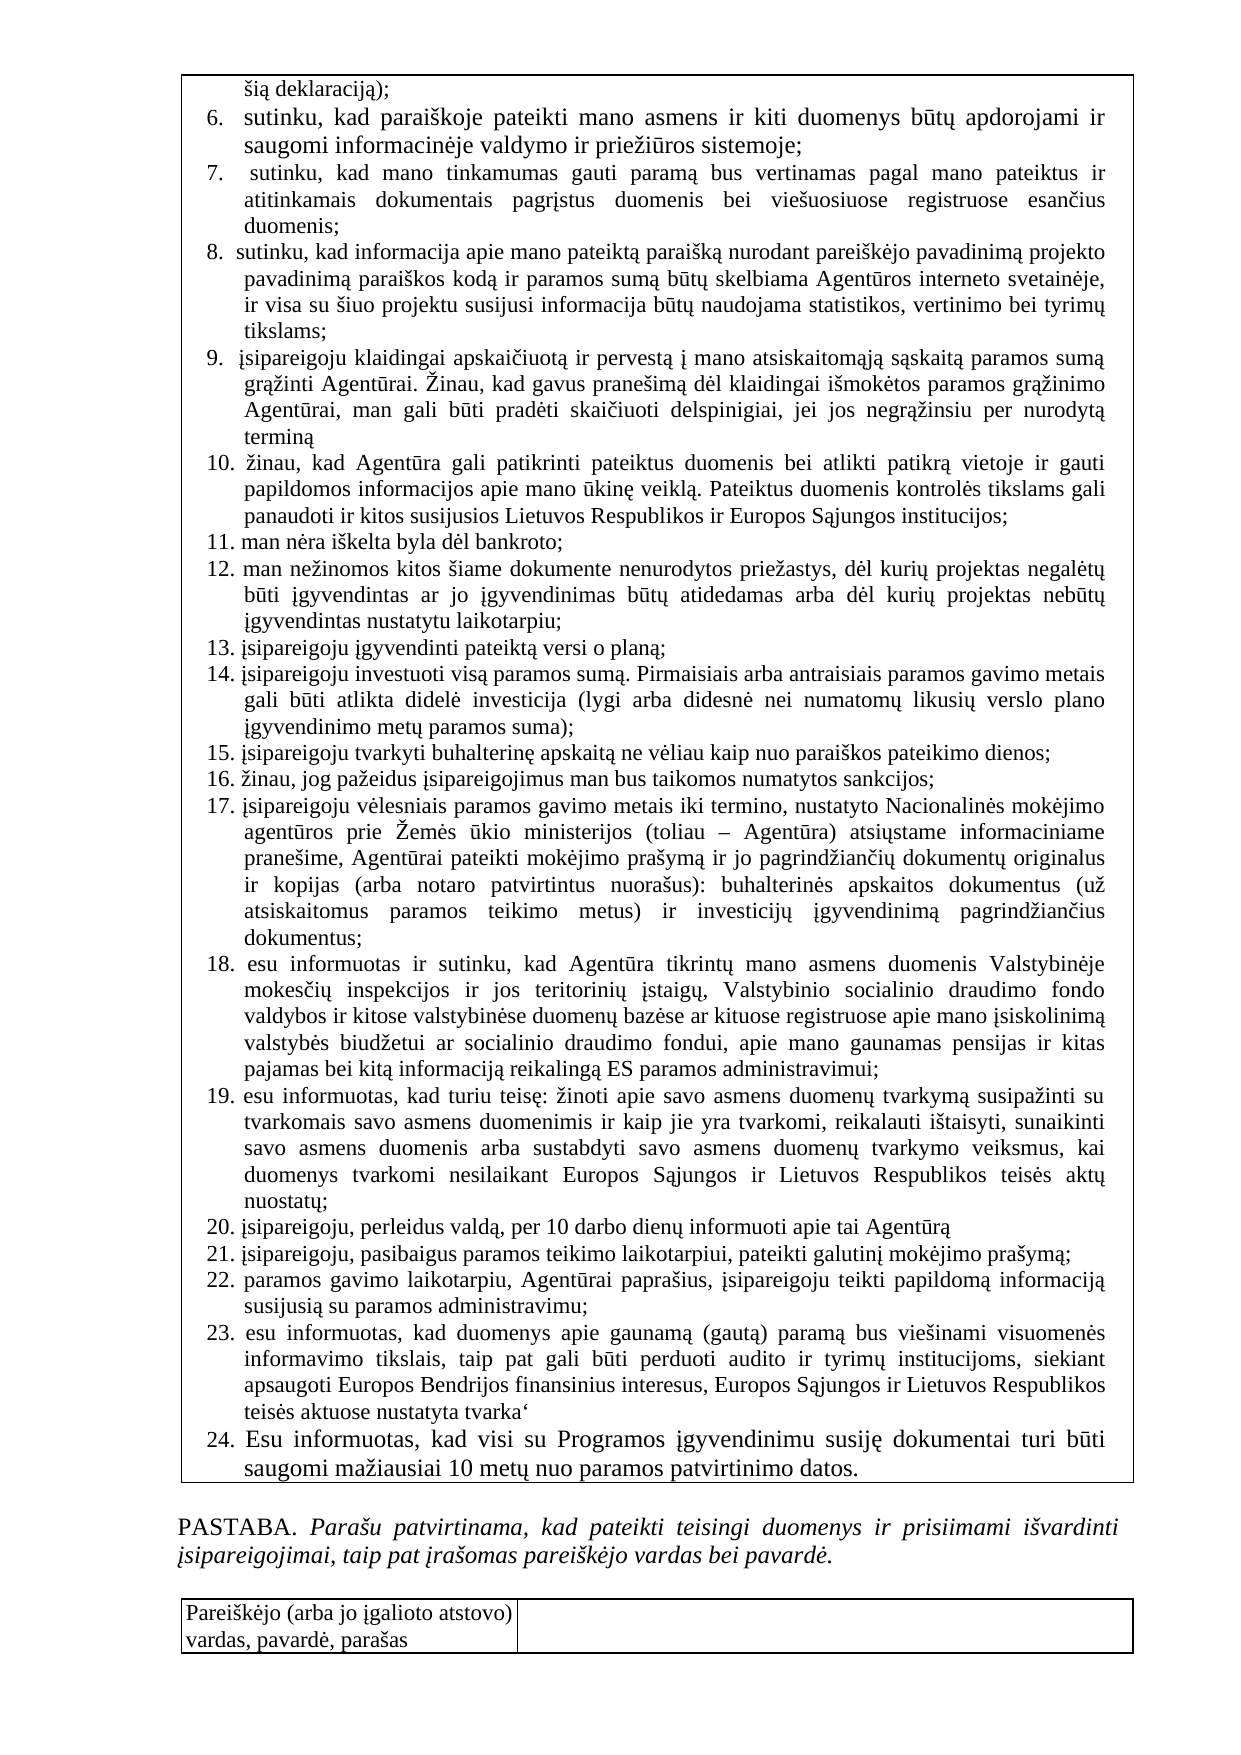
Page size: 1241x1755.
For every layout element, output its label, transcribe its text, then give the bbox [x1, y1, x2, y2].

text PASTABA. Parašu patvirtinama, kad pateikti teisingi duomenys ir prisiimami išvardinti įsipareigojimai, taip pat įrašomas pareiškėjo vardas bei pavardė. [177, 1512, 1122, 1569]
table_header [518, 1600, 1132, 1652]
table_header šią deklaraciją); 6. sutinku, kad paraiškoje pateikti mano asmens ir kiti duomenys būtų apdorojami ir saugomi informacinėje valdymo ir priežiūros sistemoje; 7. sutinku, kad mano tinkamumas gauti paramą bus vertinamas pagal mano pateiktus ir atitinkamais dokumentais pagrįstus duomenis bei viešuosiuose registruose esančius duomenis; 8. sutinku, kad informacija apie mano pateiktą paraišką nurodant pareiškėjo pavadinimą projekto pavadinimą paraiškos kodą ir paramos sumą būtų skelbiama Agentūros interneto svetainėje, ir visa su šiuo projektu susijusi informacija būtų naudojama statistikos, vertinimo bei tyrimų tikslams; 9. įsipareigoju klaidingai apskaičiuotą ir pervestą į mano atsiskaitomąją sąskaitą paramos sumą grąžinti Agentūrai. Žinau, kad gavus pranešimą dėl klaidingai išmokėtos paramos grąžinimo Agentūrai, man gali būti pradėti skaičiuoti delspinigiai, jei jos negrąžinsiu per nurodytą terminą 10. žinau, kad Agentūra gali patikrinti pateiktus duomenis bei atlikti patikrą vietoje ir gauti papildomos informacijos apie mano ūkinę veiklą. Pateiktus duomenis kontrolės tikslams gali panaudoti ir kitos susijusios Lietuvos Respublikos ir Europos Sąjungos institucijos; 11. man nėra iškelta byla dėl bankroto; 12. man nežinomos kitos šiame dokumente nenurodytos priežastys, dėl kurių projektas negalėtų būti įgyvendintas ar jo įgyvendinimas būtų atidedamas arba dėl kurių projektas nebūtų įgyvendintas nustatytu laikotarpiu; 13. įsipareigoju įgyvendinti pateiktą versi o planą; 14. įsipareigoju investuoti visą paramos sumą. Pirmaisiais arba antraisiais paramos gavimo metais gali būti atlikta didelė investicija (lygi arba didesnė nei numatomų likusių verslo plano įgyvendinimo metų paramos suma); 15. įsipareigoju tvarkyti buhalterinę apskaitą ne vėliau kaip nuo paraiškos pateikimo dienos; 16. žinau, jog pažeidus įsipareigojimus man bus taikomos numatytos sankcijos; 17. įsipareigoju vėlesniais paramos gavimo metais iki termino, nustatyto Nacionalinės mokėjimo agentūros prie Žemės ūkio ministerijos (toliau – Agentūra) atsiųstame informaciniame pranešime, Agentūrai pateikti mokėjimo prašymą ir jo pagrindžiančių dokumentų originalus ir kopijas (arba notaro patvirtintus nuorašus): buhalterinės apskaitos dokumentus (už atsiskaitomus paramos teikimo metus) ir investicijų įgyvendinimą pagrindžiančius dokumentus; 18. esu informuotas ir sutinku, kad Agentūra tikrintų mano asmens duomenis Valstybinėje mokesčių inspekcijos ir jos teritorinių įstaigų, Valstybinio socialinio draudimo fondo valdybos ir kitose valstybinėse duomenų bazėse ar kituose registruose apie mano įsiskolinimą valstybės biudžetui ar socialinio draudimo fondui, apie mano gaunamas pensijas ir kitas pajamas bei kitą informaciją reikalingą ES paramos administravimui; 19. esu informuotas, kad turiu teisę: žinoti apie savo asmens duomenų tvarkymą susipažinti su tvarkomais savo asmens duomenimis ir kaip jie yra tvarkomi, reikalauti ištaisyti, sunaikinti savo asmens duomenis arba sustabdyti savo asmens duomenų tvarkymo veiksmus, kai duomenys tvarkomi nesilaikant Europos Sąjungos ir Lietuvos Respublikos teisės aktų nuostatų; 20. įsipareigoju, perleidus valdą, per 10 darbo dienų informuoti apie tai Agentūrą 21. įsipareigoju, pasibaigus paramos teikimo laikotarpiui, pateikti galutinį mokėjimo prašymą; 22. paramos gavimo laikotarpiu, Agentūrai paprašius, įsipareigoju teikti papildomą informaciją susijusią su paramos administravimu; 23. esu informuotas, kad duomenys apie gaunamą (gautą) paramą bus viešinami visuomenės informavimo tikslais, taip pat gali būti perduoti audito ir tyrimų institucijoms, siekiant apsaugoti Europos Bendrijos finansinius interesus, Europos Sąjungos ir Lietuvos Respublikos teisės aktuose nustatyta tvarka‘ 24. Esu informuotas, kad visi su Programos įgyvendinimu susiję dokumentai turi būti saugomi mažiausiai 10 metų nuo paramos patvirtinimo datos. [182, 76, 1133, 1482]
table_header Pareiškėjo (arba jo įgalioto atstovo) vardas, pavardė, parašas [182, 1600, 517, 1652]
